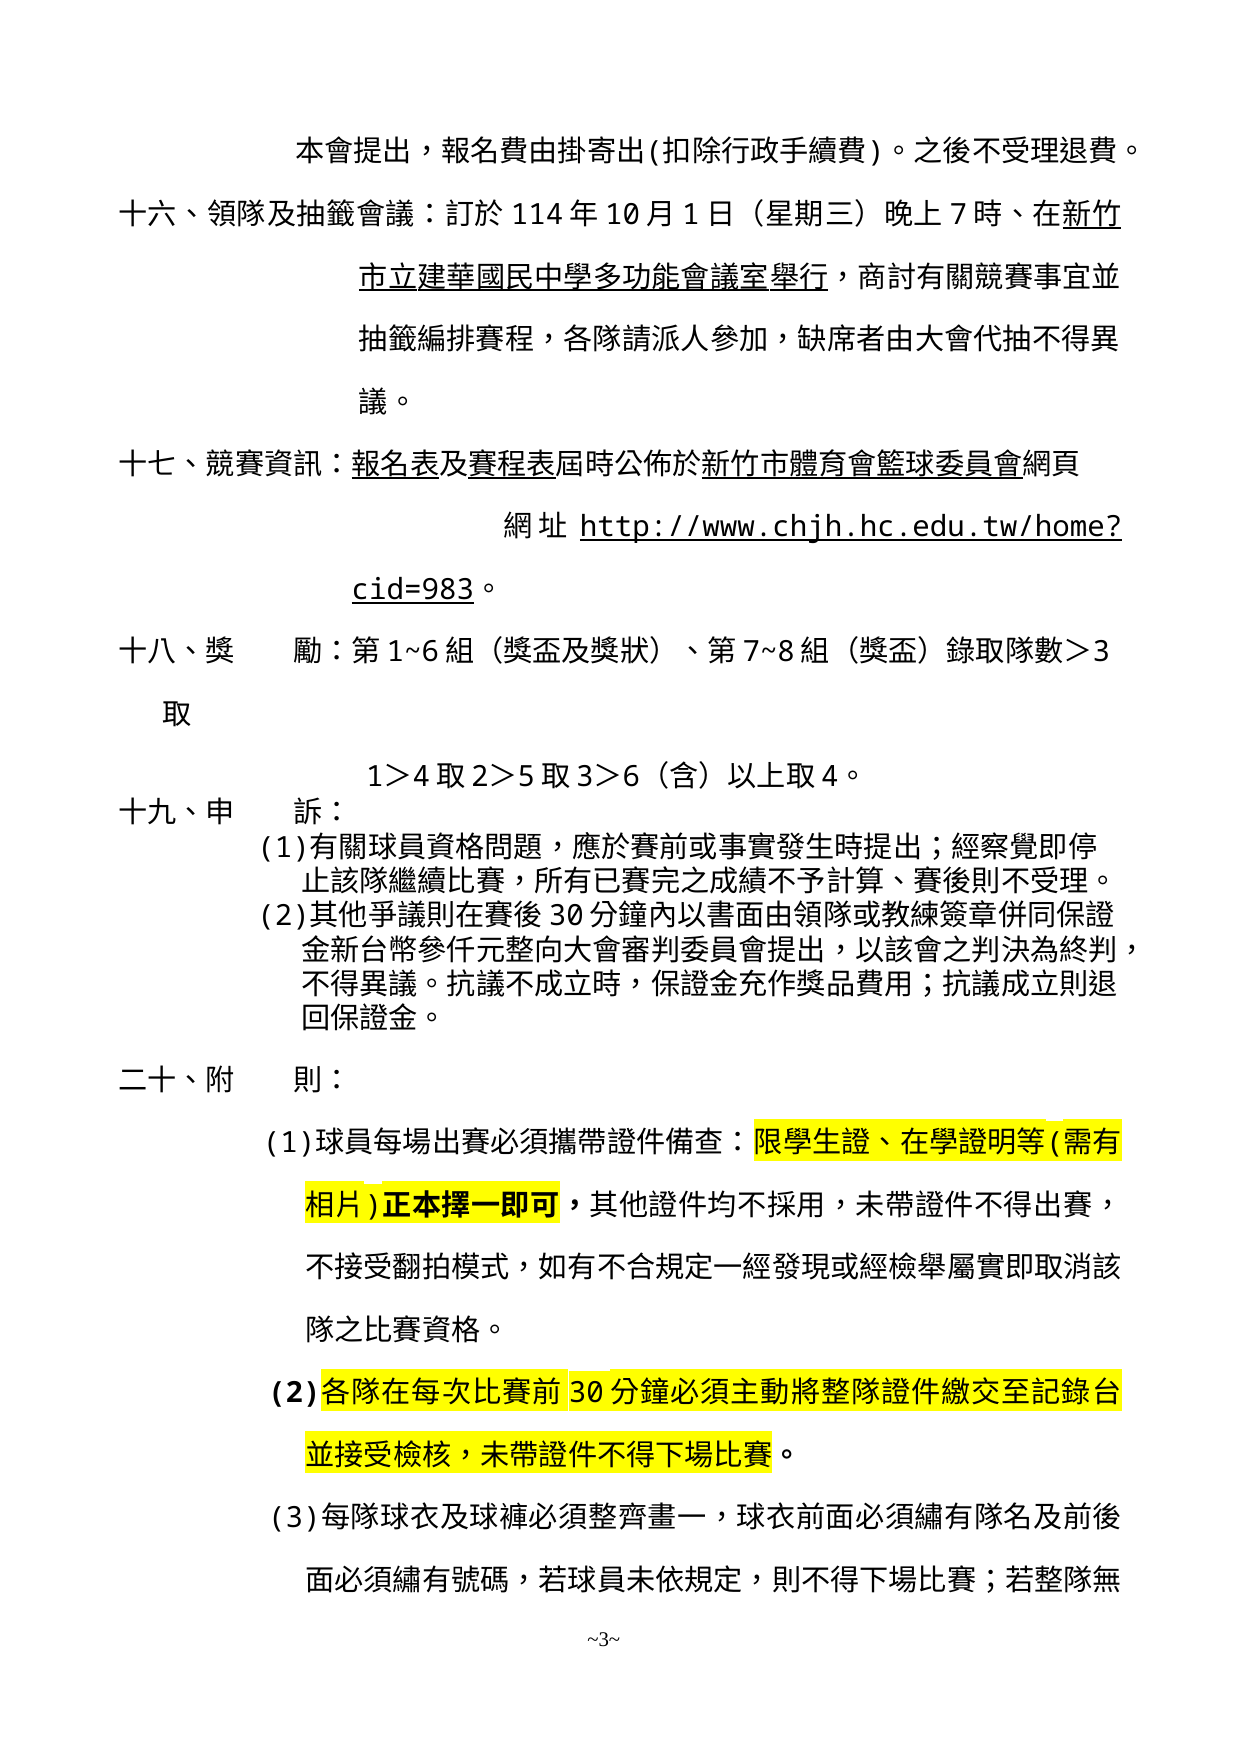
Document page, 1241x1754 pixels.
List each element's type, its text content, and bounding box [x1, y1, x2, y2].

text (1)有關球員資格問題，應於賽前或事實發生時提出；經察覺即停止該隊繼續比賽，所有已賽完之成績不予計算、賽後則不受理。 [257, 829, 1122, 898]
text (1)球員每場出賽必須攜帶證件備查：限學生證、在學證明等(需有相片)正本擇一即可，其他證件均不採用，未帶證件不得出賽，不接受翻拍模式，如有不合規定一經發現或經檢舉屬實即取消該隊之比賽資格。 [263, 1098, 1122, 1348]
text 二十、附 則： [118, 1036, 1122, 1098]
text (3)每隊球衣及球褲必須整齊畫一，球衣前面必須繡有隊名及前後面必須繡有號碼，若球員未依規定，則不得下場比賽；若整隊無 [268, 1473, 1122, 1598]
text (2)各隊在每次比賽前30分鐘必須主動將整隊證件繳交至記錄台並接受檢核，未帶證件不得下場比賽。 [268, 1348, 1122, 1473]
text 十八、獎 勵：第1~6組（獎盃及獎狀）、第7~8組（獎盃）錄取隊數＞3取 [118, 608, 1122, 733]
text (2)其他爭議則在賽後30分鐘內以書面由領隊或教練簽章併同保證金新台幣參仟元整向大會審判委員會提出，以該會之判決為終判，不得異議。抗議不成立時，保證金充作獎品費用；抗議成立則退回保證金。 [257, 898, 1122, 1036]
text 十七、競賽資訊：報名表及賽程表屆時公佈於新竹市體育會籃球委員會網頁 [118, 420, 1122, 483]
text 1＞4取2＞5取3＞6（含）以上取4。 [162, 733, 1122, 795]
text 網址http://www.chjh.hc.edu.tw/home?cid=983。 [118, 483, 1122, 608]
text 十九、申 訴： [118, 795, 1122, 829]
text 十六、領隊及抽籤會議：訂於114年10月1日（星期三）晚上7時、在新竹市立建華國民中學多功能會議室舉行，商討有關競賽事宜並抽籤編排賽程，各隊請派人參加，缺席者由大會代抽不得異議。 [118, 170, 1122, 420]
text (3)球隊報名繳費後，如發現無法參加比賽時，請在9/24日前向本會提出，報名費由掛寄出(扣除行政手續費)。之後不受理退費。 [111, 108, 1122, 170]
